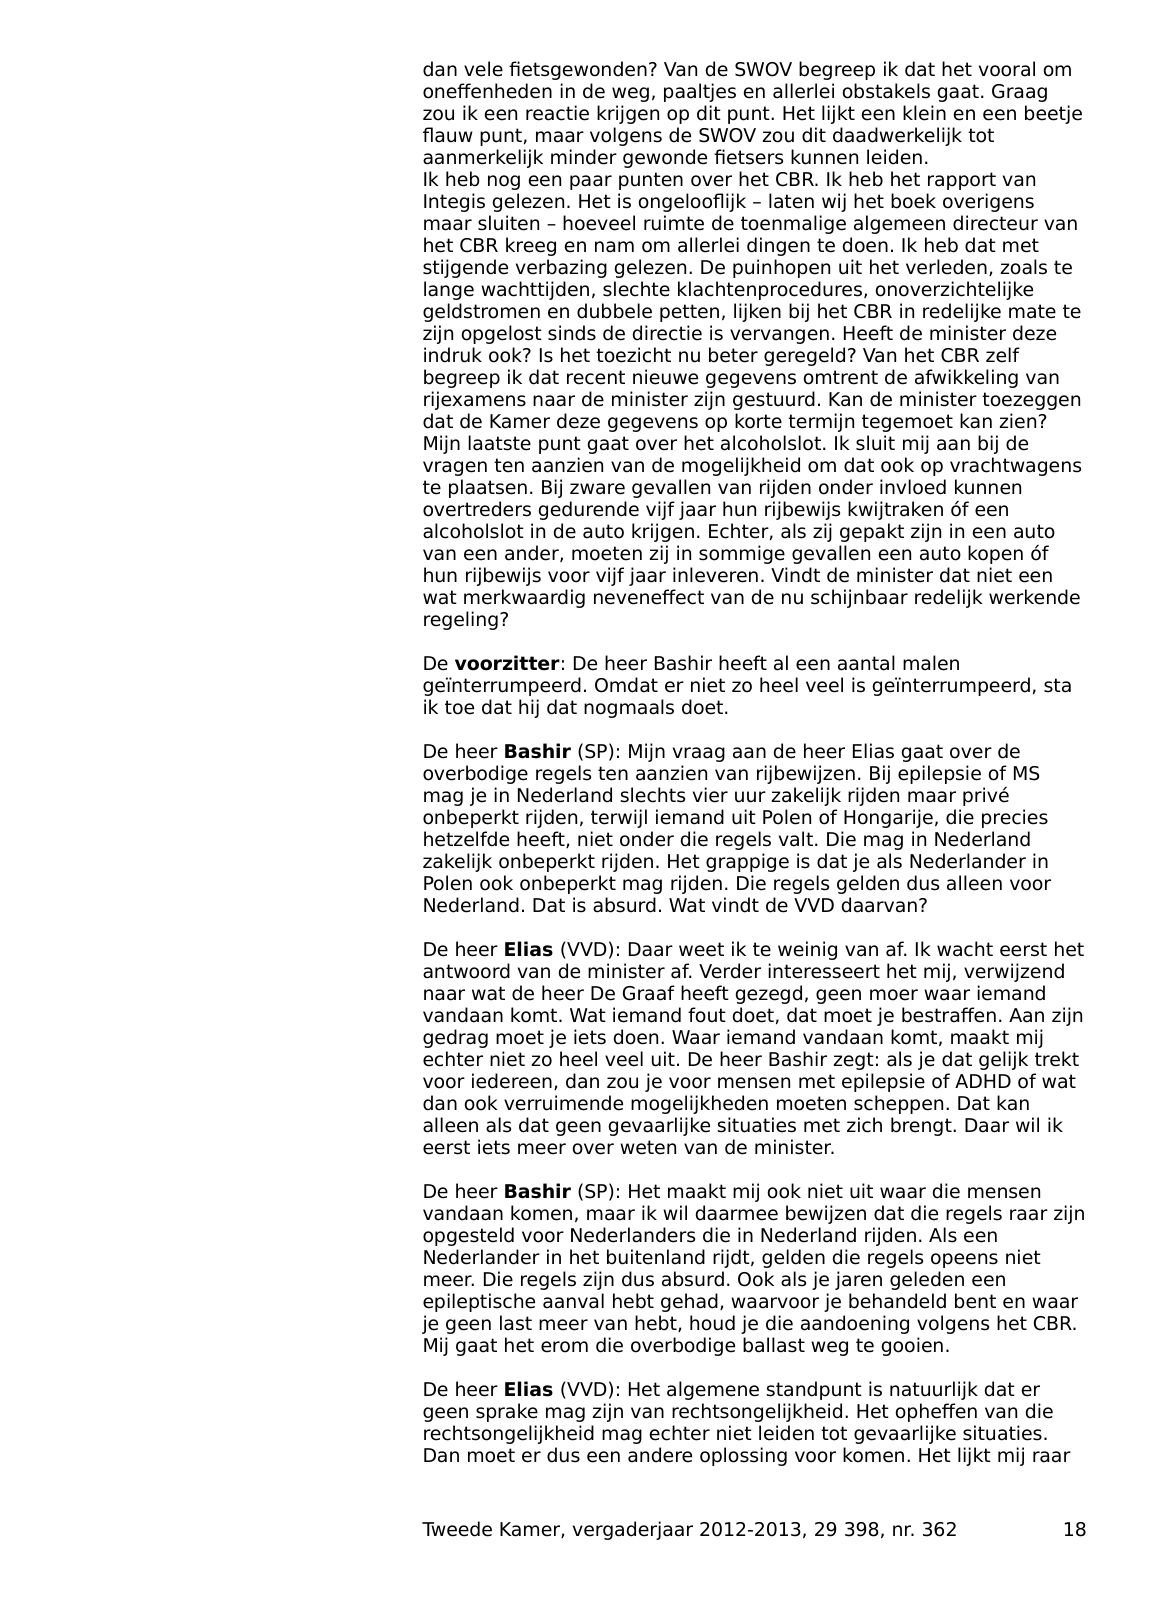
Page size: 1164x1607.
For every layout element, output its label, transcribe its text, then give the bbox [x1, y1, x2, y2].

text De heer Bashir (SP): Het maakt mij ook niet uit waar die mensen vandaan komen, maar ik wil daarmee bewijzen dat die regels raar zijn opgesteld voor Nederlanders die in Nederland rijden. Als een Nederlander in het buitenland rijdt, gelden die regels opeens niet meer. Die regels zijn dus absurd. Ook als je jaren geleden een epileptische aanval hebt gehad, waarvoor je behandeld bent en waar je geen last meer van hebt, houd je die aandoening volgens het CBR. Mij gaat het erom die overbodige ballast weg te gooien. [422, 1181, 1087, 1357]
text dan vele fietsgewonden? Van de SWOV begreep ik dat het vooral om oneffenheden in de weg, paaltjes en allerlei obstakels gaat. Graag zou ik een reactie krijgen op dit punt. Het lijkt een klein en een beetje flauw punt, maar volgens de SWOV zou dit daadwerkelijk tot aanmerkelijk minder gewonde fietsers kunnen leiden. [422, 59, 1087, 169]
text De heer Elias (VVD): Daar weet ik te weinig van af. Ik wacht eerst het antwoord van de minister af. Verder interesseert het mij, verwijzend naar wat de heer De Graaf heeft gezegd, geen moer waar iemand vandaan komt. Wat iemand fout doet, dat moet je bestraffen. Aan zijn gedrag moet je iets doen. Waar iemand vandaan komt, maakt mij echter niet zo heel veel uit. De heer Bashir zegt: als je dat gelijk trekt voor iedereen, dan zou je voor mensen met epilepsie of ADHD of wat dan ook verruimende mogelijkheden moeten scheppen. Dat kan alleen als dat geen gevaarlijke situaties met zich brengt. Daar wil ik eerst iets meer over weten van de minister. [422, 939, 1087, 1159]
text De heer Elias (VVD): Het algemene standpunt is natuurlijk dat er geen sprake mag zijn van rechtsongelijkheid. Het opheffen van die rechtsongelijkheid mag echter niet leiden tot gevaarlijke situaties. Dan moet er dus een andere oplossing voor komen. Het lijkt mij raar [422, 1379, 1087, 1467]
text Ik heb nog een paar punten over het CBR. Ik heb het rapport van Integis gelezen. Het is ongelooflijk – laten wij het boek overigens maar sluiten – hoeveel ruimte de toenmalige algemeen directeur van het CBR kreeg en nam om allerlei dingen te doen. Ik heb dat met stijgende verbazing gelezen. De puinhopen uit het verleden, zoals te lange wachttijden, slechte klachtenprocedures, onoverzichtelijke geldstromen en dubbele petten, lijken bij het CBR in redelijke mate te zijn opgelost sinds de directie is vervangen. Heeft de minister deze indruk ook? Is het toezicht nu beter geregeld? Van het CBR zelf begreep ik dat recent nieuwe gegevens omtrent de afwikkeling van rijexamens naar de minister zijn gestuurd. Kan de minister toezeggen dat de Kamer deze gegevens op korte termijn tegemoet kan zien? [422, 169, 1087, 433]
text De heer Bashir (SP): Mijn vraag aan de heer Elias gaat over de overbodige regels ten aanzien van rijbewijzen. Bij epilepsie of MS mag je in Nederland slechts vier uur zakelijk rijden maar privé onbeperkt rijden, terwijl iemand uit Polen of Hongarije, die precies hetzelfde heeft, niet onder die regels valt. Die mag in Nederland zakelijk onbeperkt rijden. Het grappige is dat je als Nederlander in Polen ook onbeperkt mag rijden. Die regels gelden dus alleen voor Nederland. Dat is absurd. Wat vindt de VVD daarvan? [422, 741, 1087, 917]
text De voorzitter: De heer Bashir heeft al een aantal malen geïnterrumpeerd. Omdat er niet zo heel veel is geïnterrumpeerd, sta ik toe dat hij dat nogmaals doet. [422, 653, 1087, 719]
text Mijn laatste punt gaat over het alcoholslot. Ik sluit mij aan bij de vragen ten aanzien van de mogelijkheid om dat ook op vrachtwagens te plaatsen. Bij zware gevallen van rijden onder invloed kunnen overtreders gedurende vijf jaar hun rijbewijs kwijtraken óf een alcoholslot in de auto krijgen. Echter, als zij gepakt zijn in een auto van een ander, moeten zij in sommige gevallen een auto kopen óf hun rijbewijs voor vijf jaar inleveren. Vindt de minister dat niet een wat merkwaardig neveneffect van de nu schijnbaar redelijk werkende regeling? [422, 433, 1087, 631]
